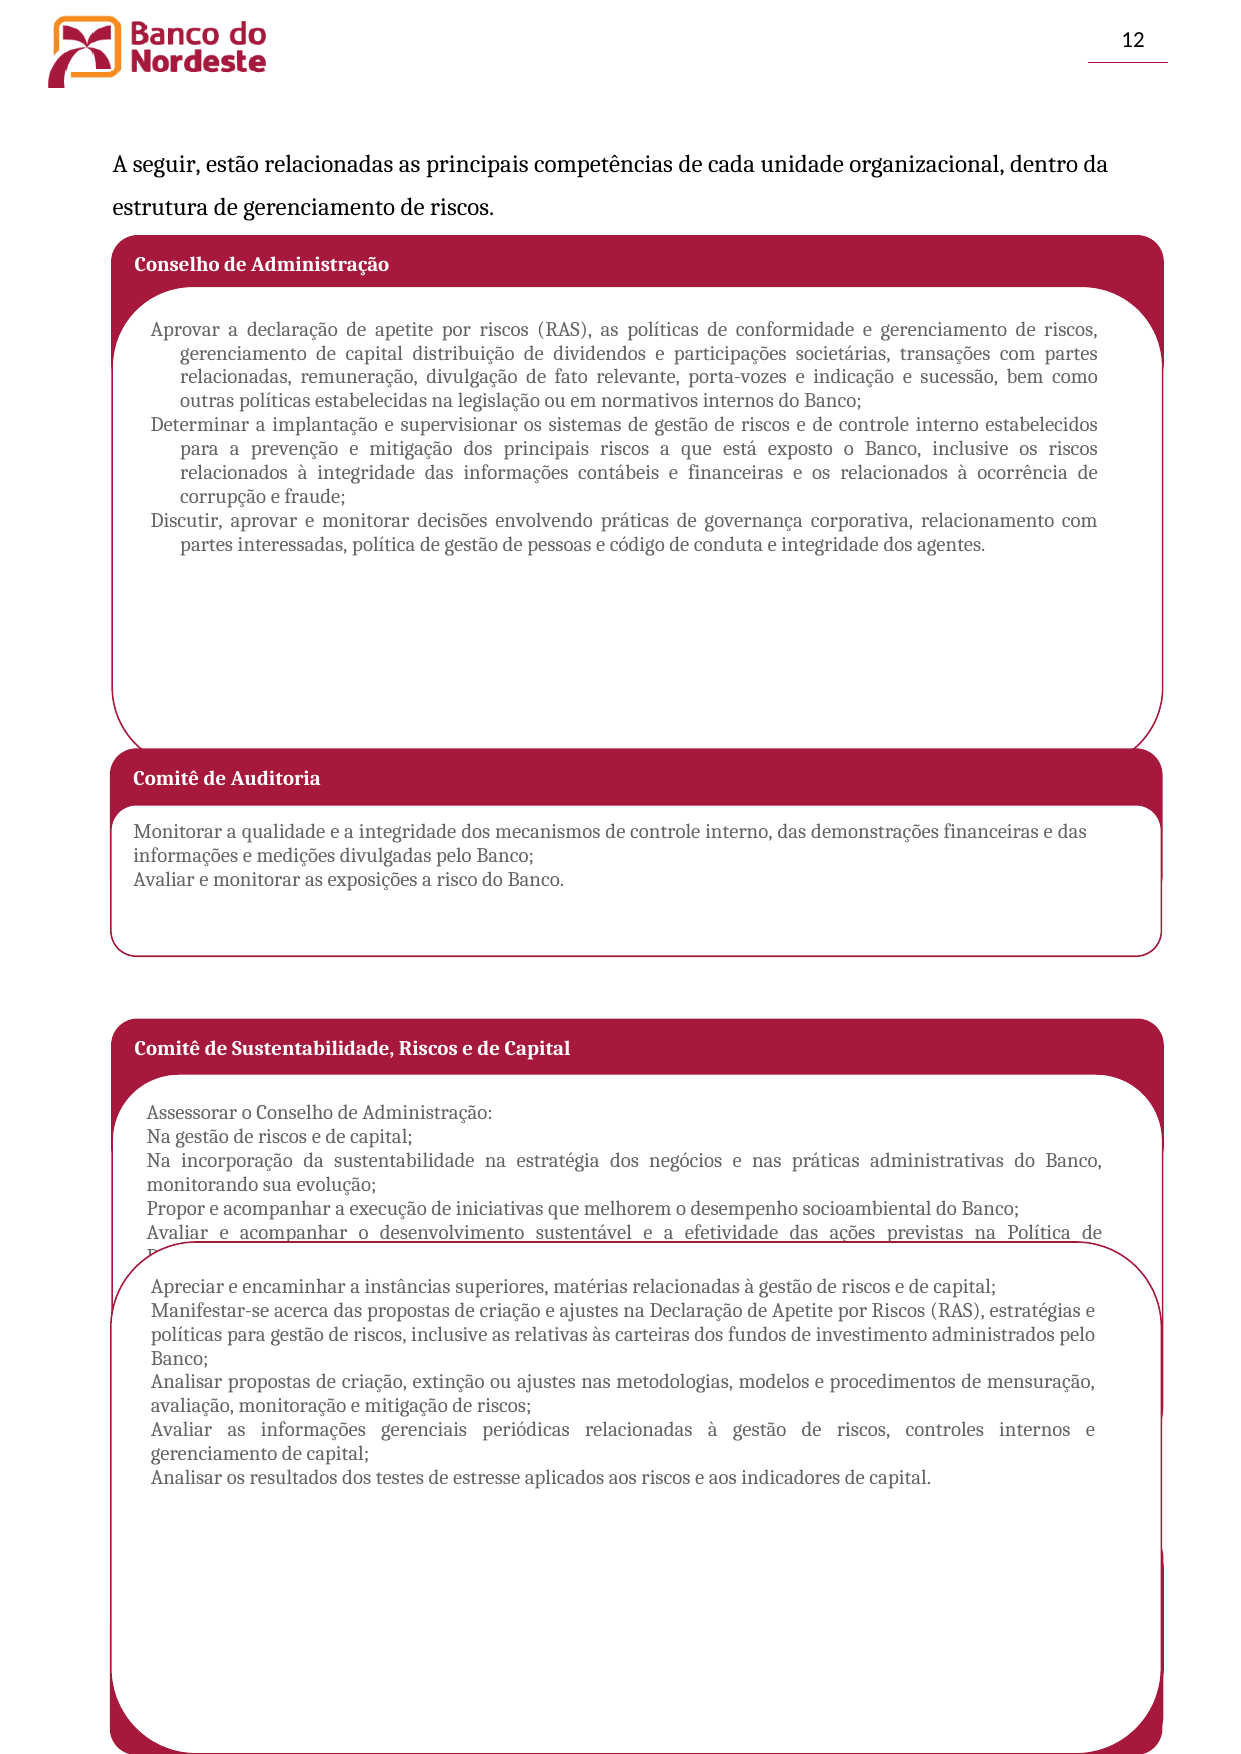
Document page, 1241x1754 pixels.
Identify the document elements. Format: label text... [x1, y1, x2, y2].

text A seguir, estão relacionadas as principais competências de cada unidade organizacional, dentro da estrutura de gerenciamento de riscos. [112, 150, 1128, 222]
